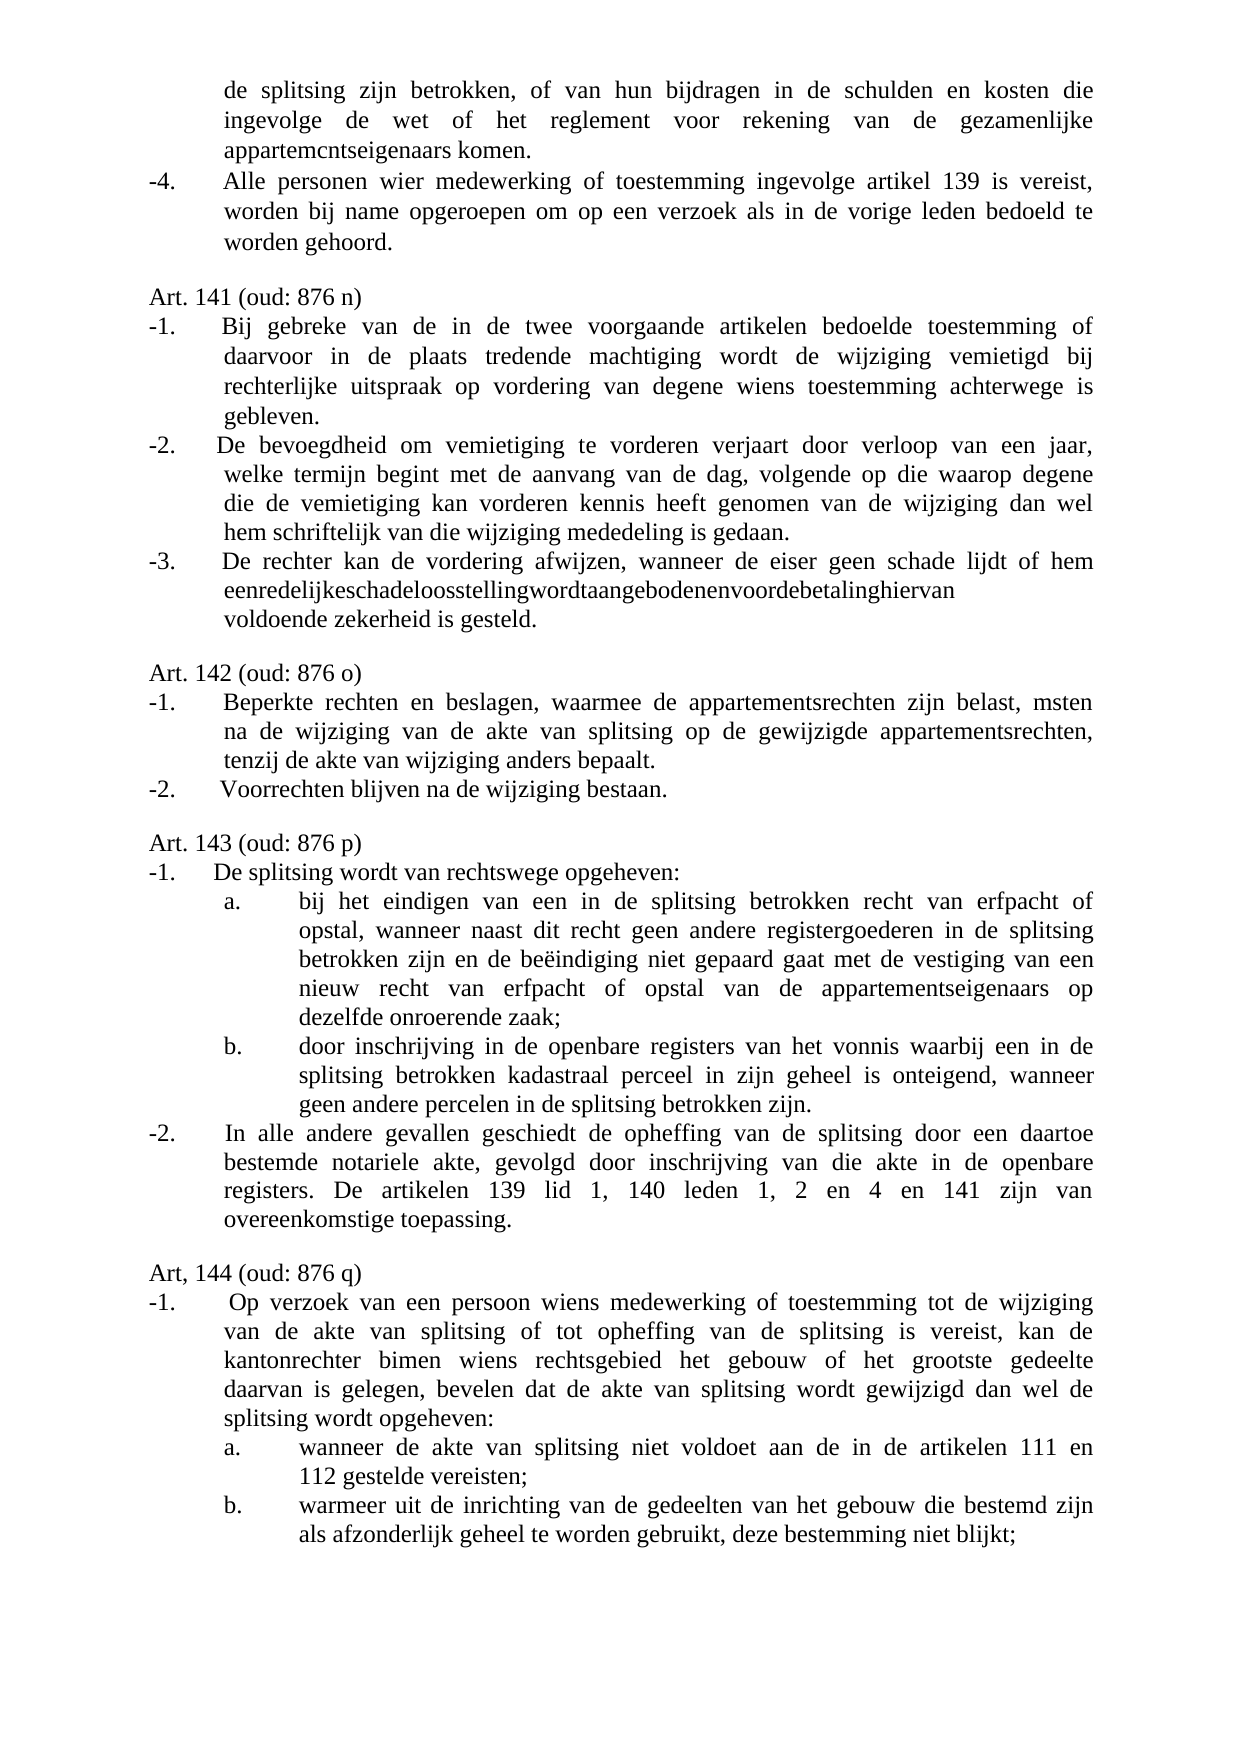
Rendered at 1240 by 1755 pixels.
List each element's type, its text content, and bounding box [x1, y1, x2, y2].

text -1. Bij gebreke van de in de twee voorgaande artikelen bedoelde toestemming of daarvoor in de plaats tredende machtiging wordt de wijziging vemietigd bij rechterlijke uitspraak op vordering van degene wiens toestemming achterwege is gebleven. [148, 311, 1094, 431]
list warmeer uit de inrichting van de gedeelten van het gebouw die bestemd zijn als afzonderlijk geheel te worden gebruikt, deze bestemming niet blijkt; [223, 1490, 1094, 1548]
text -3. De rechter kan de vordering afwijzen, wanneer de eiser geen schade lijdt of hem eenredelijkeschadeloosstellingwordtaangebodenenvoordebetalinghiervan voldoende zekerheid is gesteld. [148, 547, 1094, 633]
list wanneer de akte van splitsing niet voldoet aan de in de artikelen 111 en 112 gestelde vereisten; [223, 1432, 1094, 1490]
text -2. Voorrechten blijven na de wijziging bestaan. [148, 774, 1184, 803]
text -2. In alle andere gevallen geschiedt de opheffing van de splitsing door een daartoe bestemde notariele akte, gevolgd door inschrijving van die akte in de openbare registers. De artikelen 139 lid 1, 140 leden 1, 2 en 4 en 141 zijn van overeenkomstige toepassing. [148, 1118, 1094, 1234]
text -4. Alle personen wier medewerking of toestemming ingevolge artikel 139 is vereist, worden bij name opgeroepen om op een verzoek als in de vorige leden bedoeld te worden gehoord. [148, 165, 1094, 256]
text -2. De bevoegdheid om vemietiging te vorderen verjaart door verloop van een jaar, welke termijn begint met de aanvang van de dag, volgende op die waarop degene die de vemietiging kan vorderen kennis heeft genomen van de wijziging dan wel hem schriftelijk van die wijziging mededeling is gedaan. [148, 431, 1094, 547]
text de splitsing zijn betrokken, of van hun bijdragen in de schulden en kosten die ingevolge de wet of het reglement voor rekening van de gezamenlijke appartemcntseigenaars komen. [223, 75, 1094, 165]
text Art. 142 (oud: 876 o) [148, 658, 1184, 687]
list bij het eindigen van een in de splitsing betrokken recht van erfpacht of opstal, wanneer naast dit recht geen andere registergoederen in de splitsing betrokken zijn en de beëindiging niet gepaard gaat met de vestiging van een nieuw recht van erfpacht of opstal van de appartementseigenaars op dezelfde onroerende zaak; [223, 886, 1094, 1031]
list door inschrijving in de openbare registers van het vonnis waarbij een in de splitsing betrokken kadastraal perceel in zijn geheel is onteigend, wanneer geen andere percelen in de splitsing betrokken zijn. [223, 1031, 1094, 1118]
text Art. 143 (oud: 876 p) [148, 828, 1184, 857]
text Art. 141 (oud: 876 n) [148, 286, 1184, 311]
text -1. De splitsing wordt van rechtswege opgeheven: [148, 857, 1184, 886]
text Art, 144 (oud: 876 q) [148, 1259, 1184, 1288]
text -1. Beperkte rechten en beslagen, waarmee de appartementsrechten zijn belast, msten na de wijziging van de akte van splitsing op de gewijzigde appartementsrechten, tenzij de akte van wijziging anders bepaalt. [148, 687, 1094, 774]
text -1. Op verzoek van een persoon wiens medewerking of toestemming tot de wijziging van de akte van splitsing of tot opheffing van de splitsing is vereist, kan de kantonrechter bimen wiens rechtsgebied het gebouw of het grootste gedeelte daarvan is gelegen, bevelen dat de akte van splitsing wordt gewijzigd dan wel de splitsing wordt opgeheven: [148, 1288, 1094, 1432]
